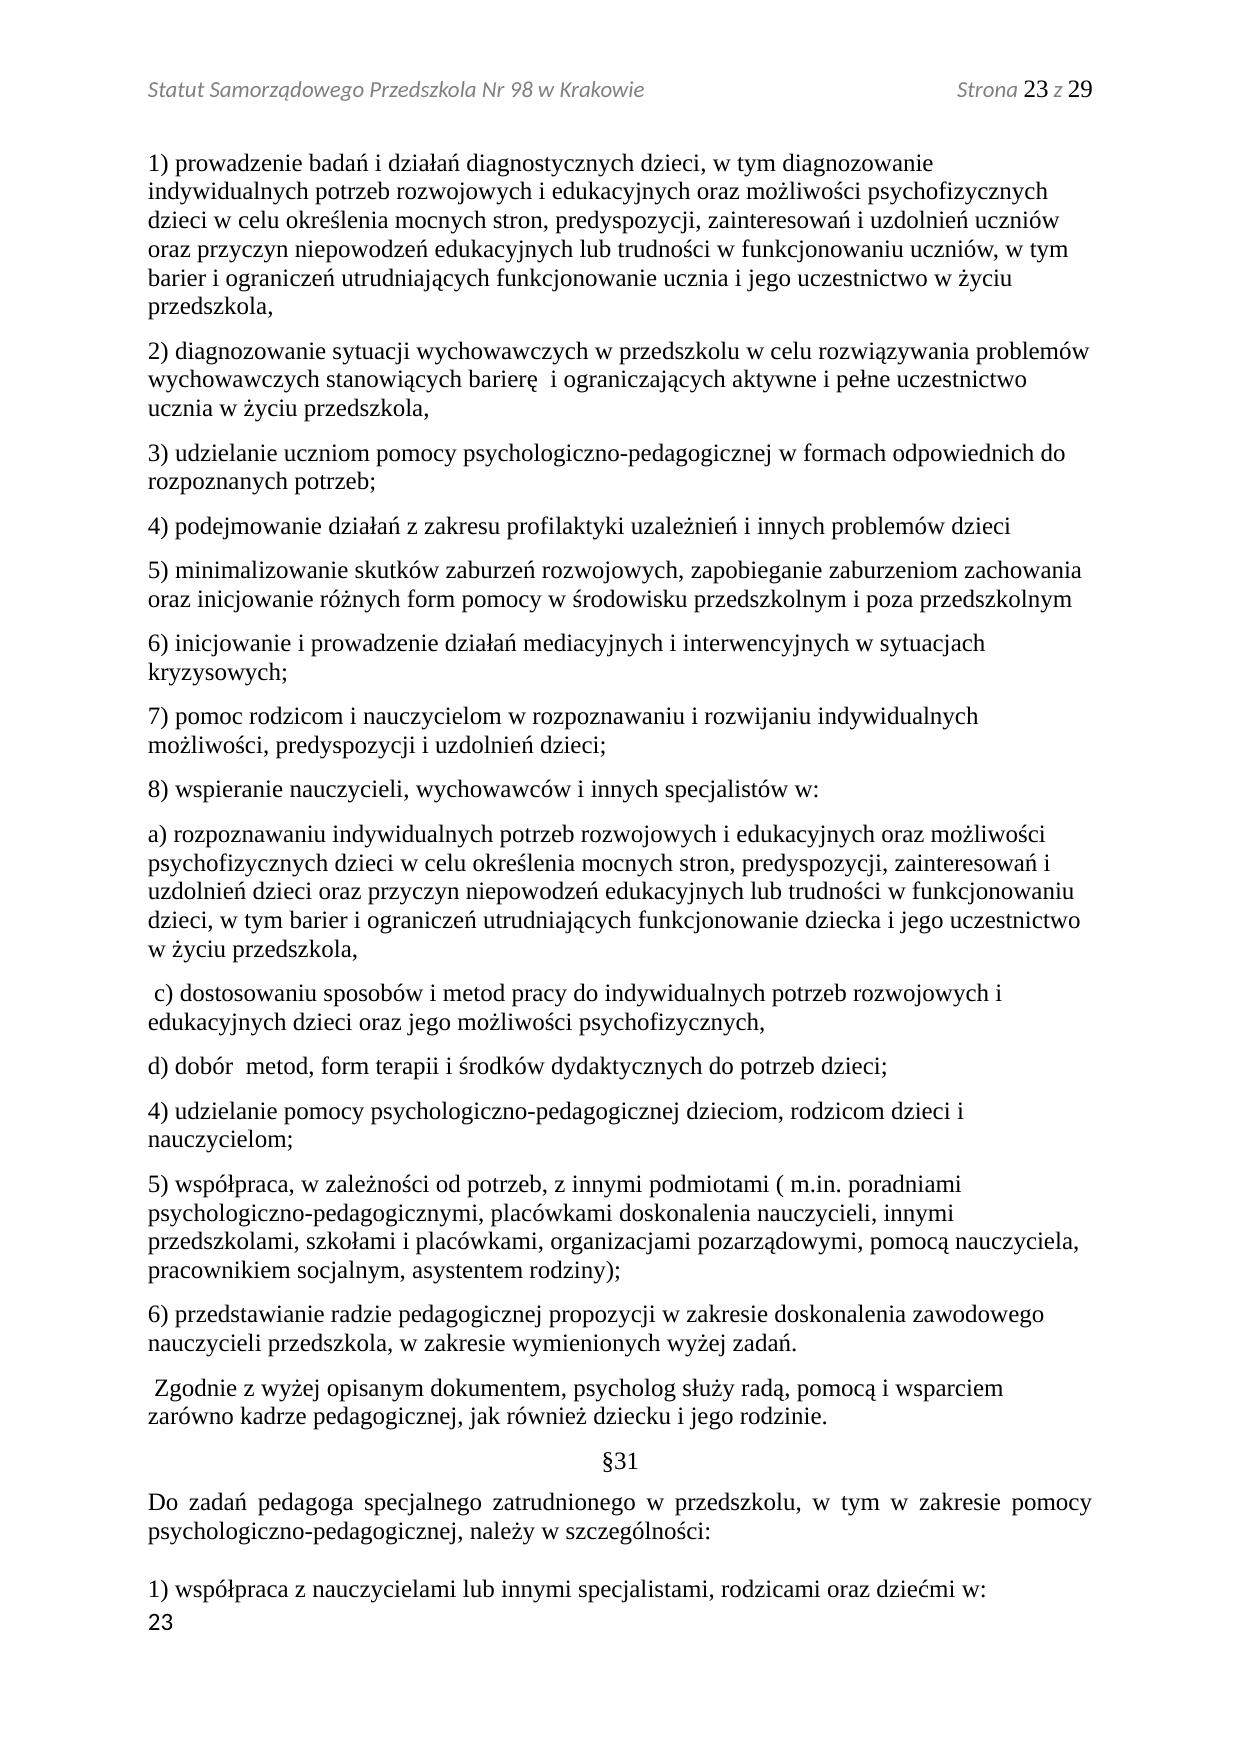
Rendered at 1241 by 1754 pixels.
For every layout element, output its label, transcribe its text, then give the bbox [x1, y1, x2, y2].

text 6) inicjowanie i prowadzenie działań mediacyjnych i interwencyjnych w sytuacjach kryzysowych; [148, 628, 1093, 686]
text 5) minimalizowanie skutków zaburzeń rozwojowych, zapobieganie zaburzeniom zachowania oraz inicjowanie różnych form pomocy w środowisku przedszkolnym i poza przedszkolnym [148, 555, 1093, 613]
text 3) udzielanie uczniom pomocy psychologiczno-pedagogicznej w formach odpowiednich do rozpoznanych potrzeb; [148, 438, 1093, 495]
text 1) współpraca z nauczycielami lub innymi specjalistami, rodzicami oraz dziećmi w: [148, 1574, 1093, 1602]
text 6) przedstawianie radzie pedagogicznej propozycji w zakresie doskonalenia zawodowego nauczycieli przedszkola, w zakresie wymienionych wyżej zadań. [148, 1299, 1093, 1357]
text 1) prowadzenie badań i działań diagnostycznych dzieci, w tym diagnozowanie indywidualnych potrzeb rozwojowych i edukacyjnych oraz możliwości psychofizycznych dzieci w celu określenia mocnych stron, predyspozycji, zainteresowań i uzdolnień uczniów oraz przyczyn niepowodzeń edukacyjnych lub trudności w funkcjonowaniu uczniów, w tym barier i ograniczeń utrudniających funkcjonowanie ucznia i jego uczestnictwo w życiu przedszkola, [148, 148, 1093, 320]
text d) dobór metod, form terapii i środków dydaktycznych do potrzeb dzieci; [148, 1051, 1093, 1080]
text 8) wspieranie nauczycieli, wychowawców i innych specjalistów w: [148, 774, 1093, 803]
text 7) pomoc rodzicom i nauczycielom w rozpoznawaniu i rozwijaniu indywidualnych możliwości, predyspozycji i uzdolnień dzieci; [148, 701, 1093, 759]
text 2) diagnozowanie sytuacji wychowawczych w przedszkolu w celu rozwiązywania problemów wychowawczych stanowiących barierę i ograniczających aktywne i pełne uczestnictwo ucznia w życiu przedszkola, [148, 336, 1093, 422]
text c) dostosowaniu sposobów i metod pracy do indywidualnych potrzeb rozwojowych i edukacyjnych dzieci oraz jego możliwości psychofizycznych, [148, 978, 1093, 1036]
text a) rozpoznawaniu indywidualnych potrzeb rozwojowych i edukacyjnych oraz możliwości psychofizycznych dzieci w celu określenia mocnych stron, predyspozycji, zainteresowań i uzdolnień dzieci oraz przyczyn niepowodzeń edukacyjnych lub trudności w funkcjonowaniu dzieci, w tym barier i ograniczeń utrudniających funkcjonowanie dziecka i jego uczestnictwo w życiu przedszkola, [148, 819, 1093, 963]
text §31 [148, 1446, 1093, 1474]
text Do zadań pedagoga specjalnego zatrudnionego w przedszkolu, w tym w zakresie pomocy psychologiczno-pedagogicznej, należy w szczególności: [148, 1487, 1093, 1544]
text 4) podejmowanie działań z zakresu profilaktyki uzależnień i innych problemów dzieci [148, 511, 1093, 539]
text Zgodnie z wyżej opisanym dokumentem, psycholog służy radą, pomocą i wsparciem zarówno kadrze pedagogicznej, jak również dziecku i jego rodzinie. [148, 1373, 1093, 1430]
text 4) udzielanie pomocy psychologiczno-pedagogicznej dzieciom, rodzicom dzieci i nauczycielom; [148, 1096, 1093, 1153]
text 5) współpraca, w zależności od potrzeb, z innymi podmiotami ( m.in. poradniami psychologiczno-pedagogicznymi, placówkami doskonalenia nauczycieli, innymi przedszkolami, szkołami i placówkami, organizacjami pozarządowymi, pomocą nauczyciela, pracownikiem socjalnym, asystentem rodziny); [148, 1169, 1093, 1284]
